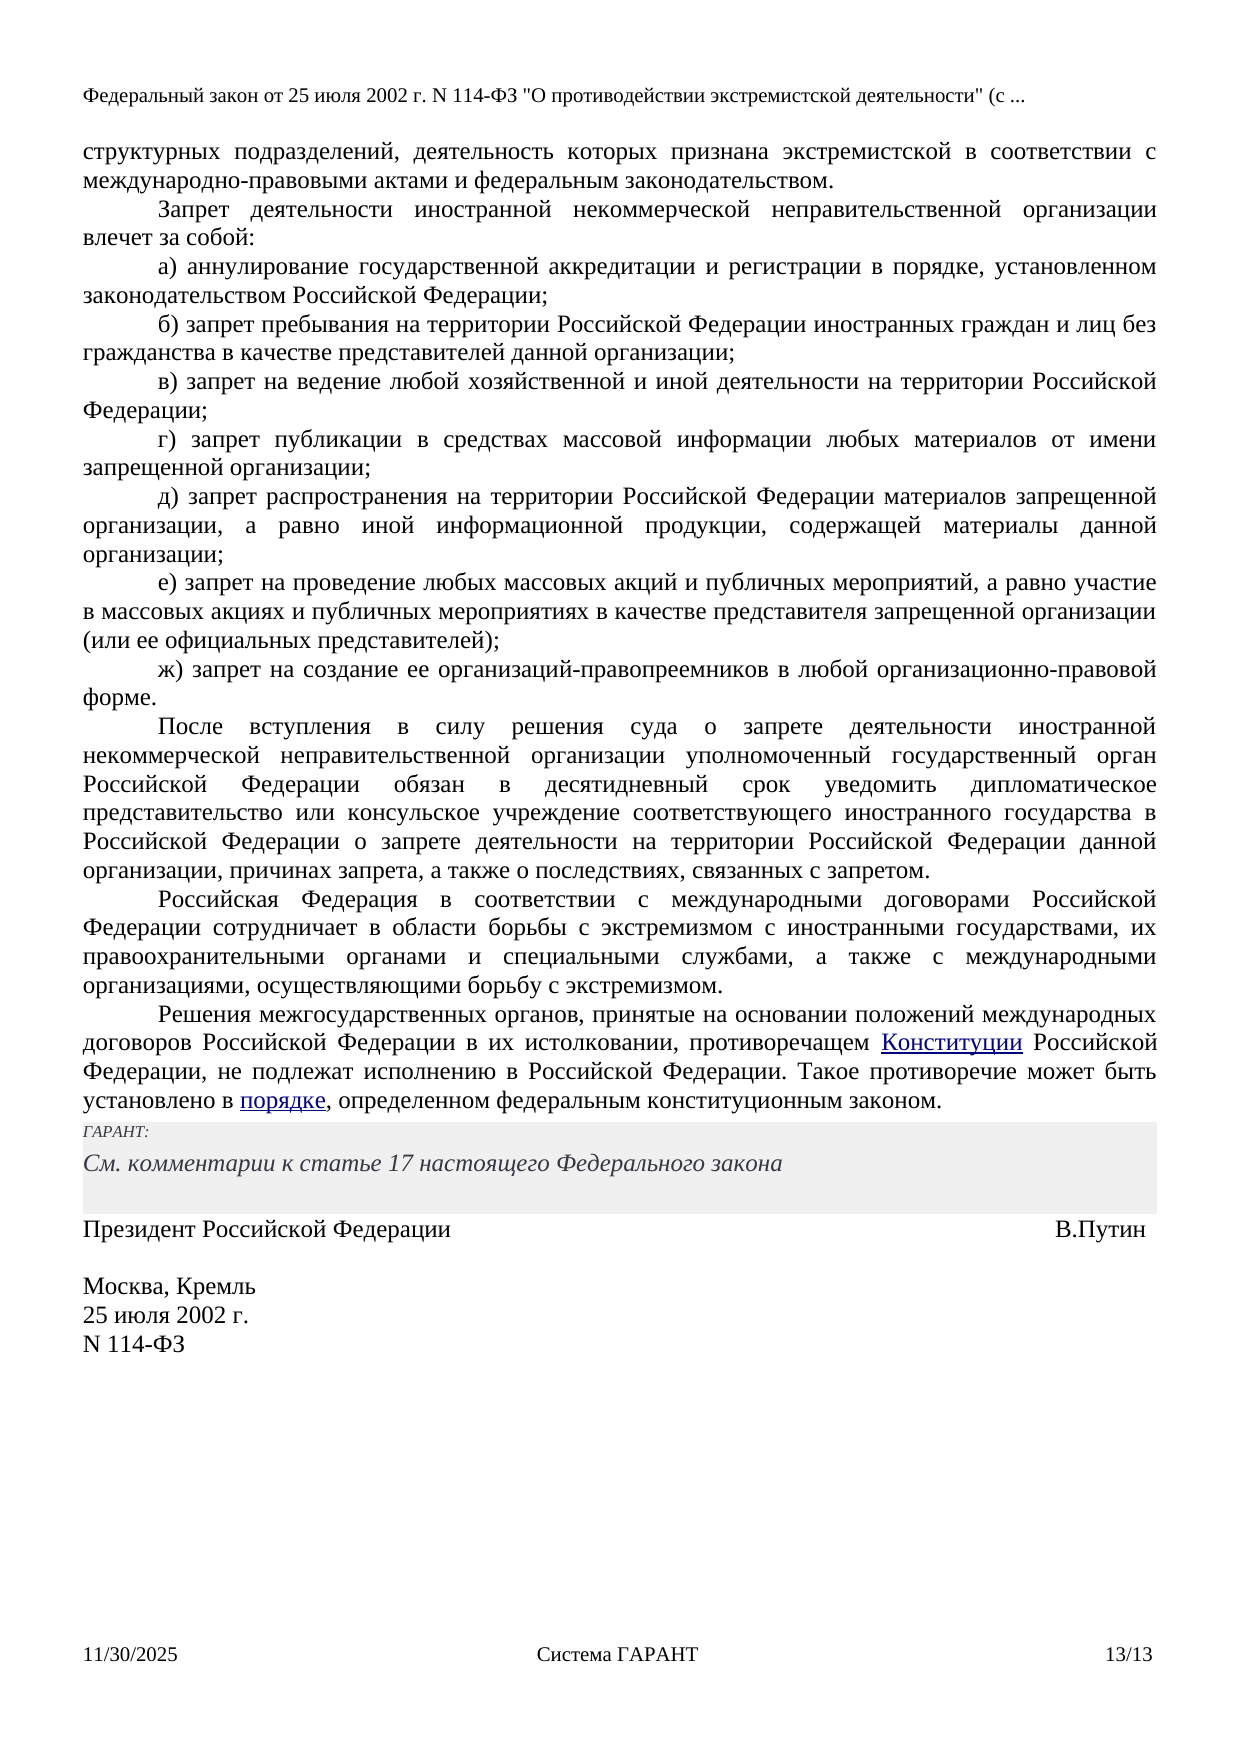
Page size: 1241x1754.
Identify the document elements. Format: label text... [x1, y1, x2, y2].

text 25 июля 2002 г. [83, 1300, 1157, 1329]
text е) запрет на проведение любых массовых акций и публичных мероприятий, а равно участие в массовых акциях и публичных мероприятиях в качестве представителя запрещенной организации (или ее официальных представителей); [83, 567, 1157, 654]
text структурных подразделений, деятельность которых признана экстремистской в соответствии с международно-правовыми актами и федеральным законодательством. [83, 136, 1157, 194]
text а) аннулирование государственной аккредитации и регистрации в порядке, установленном законодательством Российской Федерации; [83, 251, 1157, 309]
text Москва, Кремль [83, 1271, 1157, 1300]
table_header В.Путин [791, 1214, 1146, 1243]
text ГАРАНТ: [151, 1122, 1157, 1141]
text в) запрет на ведение любой хозяйственной и иной деятельности на территории Российской Федерации; [83, 366, 1157, 424]
text См. комментарии к статье 17 настоящего Федерального закона [83, 1148, 1157, 1177]
text Запрет деятельности иностранной некоммерческой неправительственной организации влечет за собой: [83, 194, 1157, 251]
table_header Президент Российской Федерации [83, 1214, 791, 1243]
text д) запрет распространения на территории Российской Федерации материалов запрещенной организации, а равно иной информационной продукции, содержащей материалы данной организации; [83, 481, 1157, 567]
text г) запрет публикации в средствах массовой информации любых материалов от имени запрещенной организации; [83, 424, 1157, 481]
text ж) запрет на создание ее организаций-правопреемников в любой организационно-правовой форме. [83, 654, 1157, 711]
text б) запрет пребывания на территории Российской Федерации иностранных граждан и лиц без гражданства в качестве представителей данной организации; [83, 309, 1157, 366]
text N 114-ФЗ [83, 1329, 1157, 1358]
text Российская Федерация в соответствии с международными договорами Российской Федерации сотрудничает в области борьбы с экстремизмом с иностранными государствами, их правоохранительными органами и специальными службами, а также с международными организациями, осуществляющими борьбу с экстремизмом. [83, 884, 1157, 999]
text После вступления в силу решения суда о запрете деятельности иностранной некоммерческой неправительственной организации уполномоченный государственный орган Российской Федерации обязан в десятидневный срок уведомить дипломатическое представительство или консульское учреждение соответствующего иностранного государства в Российской Федерации о запрете деятельности на территории Российской Федерации данной организации, причинах запрета, а также о последствиях, связанных с запретом. [83, 711, 1157, 884]
text Решения межгосударственных органов, принятые на основании положений международных договоров Российской Федерации в их истолковании, противоречащем Конституции Российской Федерации, не подлежат исполнению в Российской Федерации. Такое противоречие может быть установлено в порядке, определенном федеральным конституционным законом. [83, 999, 1157, 1114]
